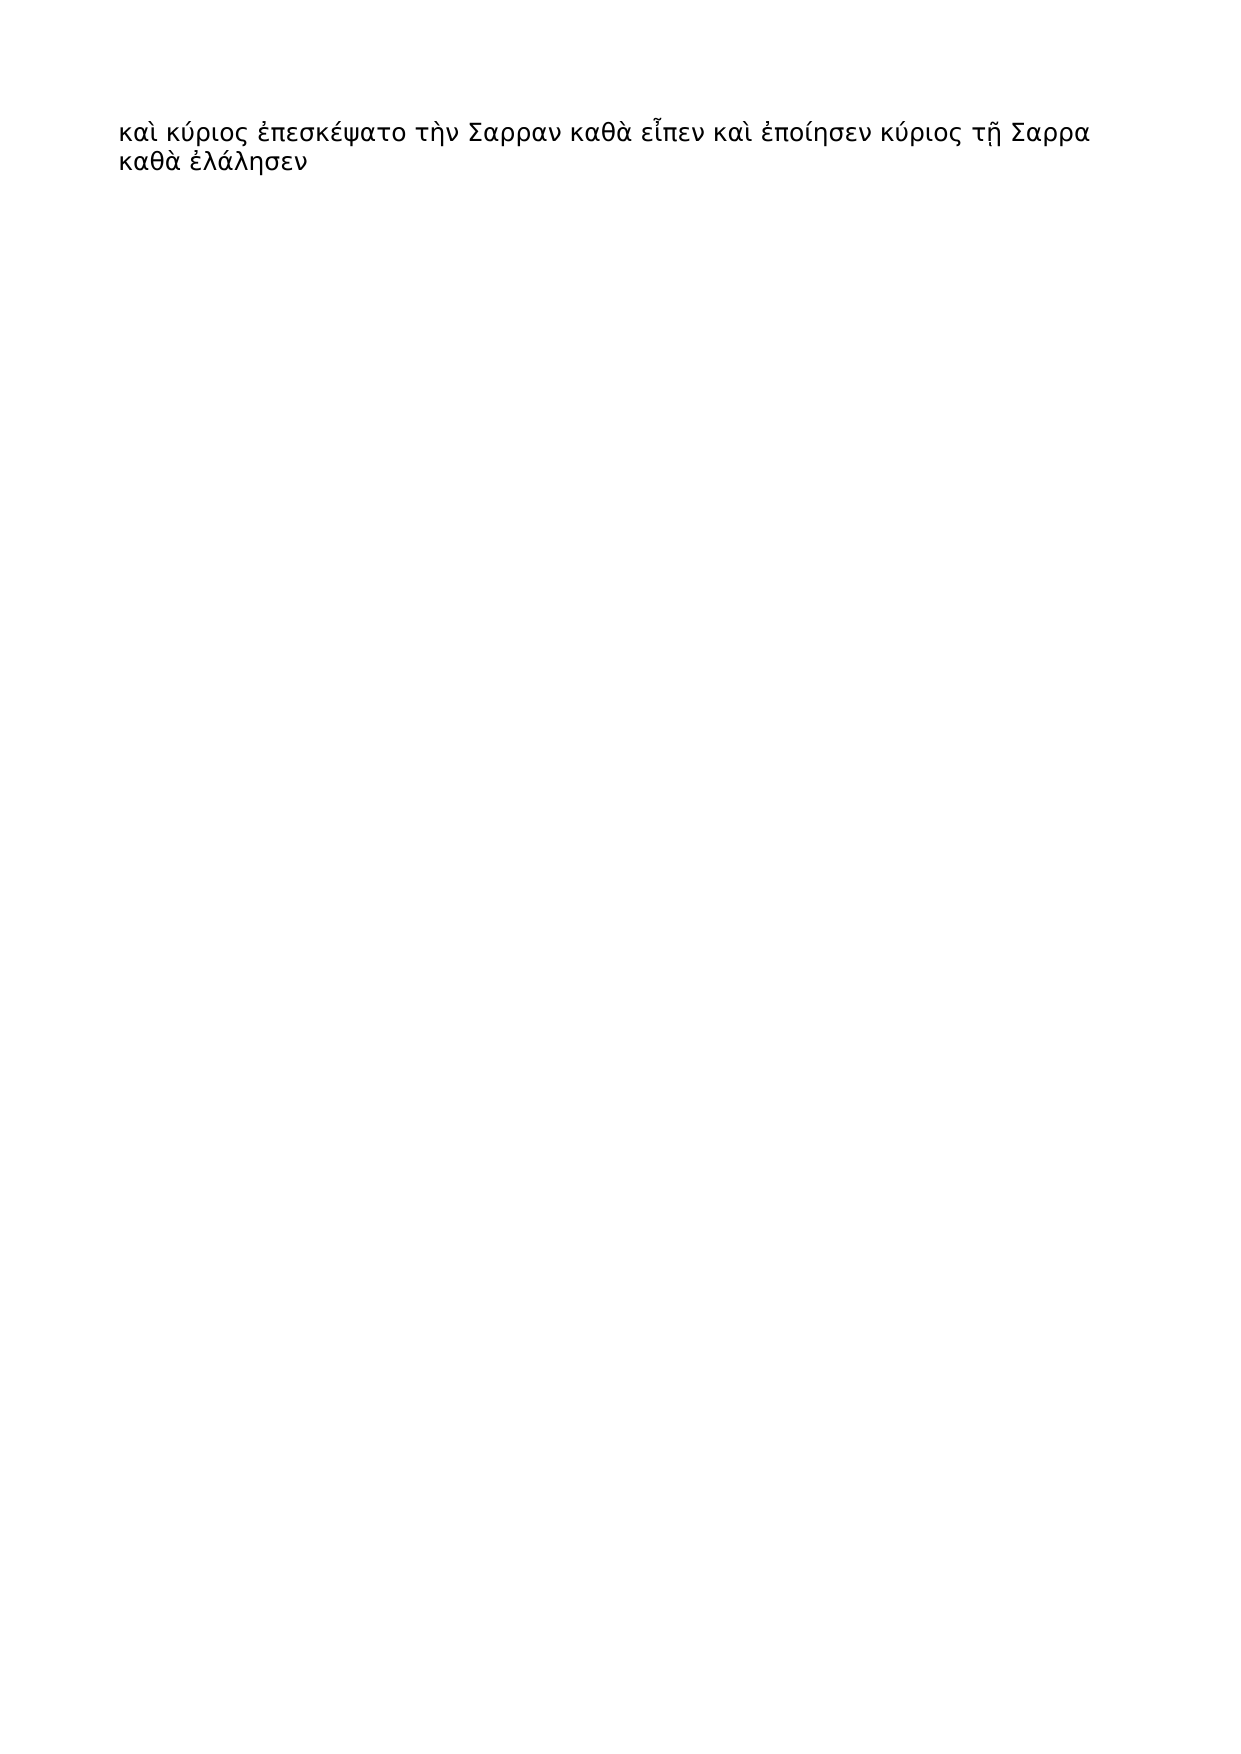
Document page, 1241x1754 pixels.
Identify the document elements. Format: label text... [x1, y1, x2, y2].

text καὶ κύριος ἐπεσκέψατο τὴν Σαρραν καθὰ εἶπεν καὶ ἐποίησεν κύριος τῇ Σαρρα καθὰ ἐλάλησεν [118, 118, 1122, 176]
